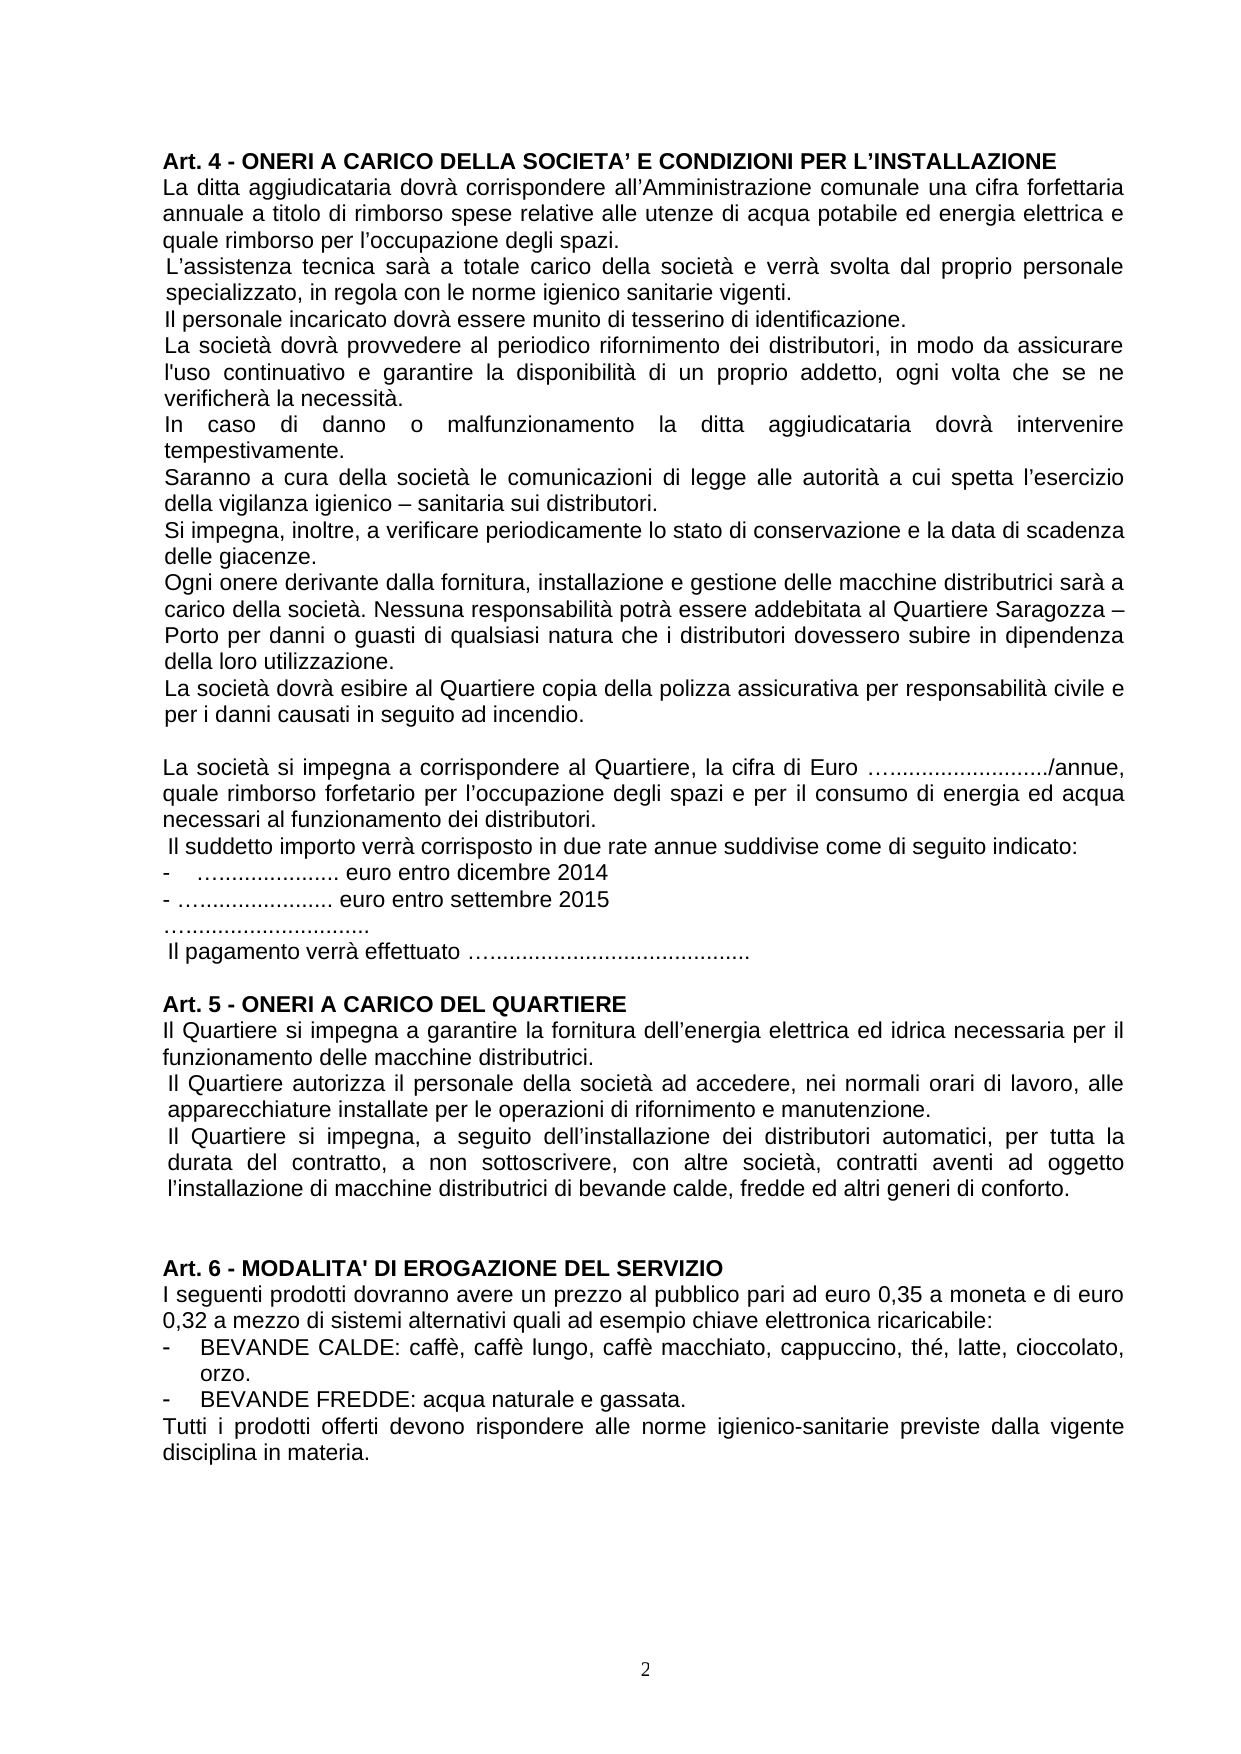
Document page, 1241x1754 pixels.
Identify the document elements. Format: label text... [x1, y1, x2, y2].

text Art. 6 - MODALITA' DI EROGAZIONE DEL SERVIZIO [162, 1254, 1125, 1281]
text In caso di danno o malfunzionamento la ditta aggiudicataria dovrà intervenire tempestivamente. [164, 411, 1125, 464]
text Il personale incaricato dovrà essere munito di tesserino di identificazione. [164, 306, 1125, 332]
text Art. 5 - ONERI A CARICO DEL QUARTIERE [162, 991, 1125, 1017]
text La società dovrà provvedere al periodico rifornimento dei distributori, in modo da assicurare l'uso continuativo e garantire la disponibilità di un proprio addetto, ogni volta che se ne verificherà la necessità. [164, 332, 1125, 411]
list BEVANDE FREDDE: acqua naturale e gassata. [162, 1386, 1125, 1413]
text I seguenti prodotti dovranno avere un prezzo al pubblico pari ad euro 0,35 a moneta e di euro 0,32 a mezzo di sistemi alternativi quali ad esempio chiave elettronica ricaricabile: [162, 1281, 1125, 1333]
text La società si impegna a corrispondere al Quartiere, la cifra di Euro …........................./annue, quale rimborso forfetario per l’occupazione degli spazi e per il consumo di energia ed acqua necessari al funzionamento dei distributori. [162, 754, 1125, 833]
text Il Quartiere si impegna a garantire la fornitura dell’energia elettrica ed idrica necessaria per il funzionamento delle macchine distributrici. [162, 1017, 1125, 1070]
list BEVANDE CALDE: caffè, caffè lungo, caffè macchiato, cappuccino, thé, latte, cioccolato, orzo. [162, 1333, 1125, 1386]
text Il Quartiere autorizza il personale della società ad accedere, nei normali orari di lavoro, alle apparecchiature installate per le operazioni di rifornimento e manutenzione. [167, 1070, 1125, 1123]
text La società dovrà esibire al Quartiere copia della polizza assicurativa per responsabilità civile e per i danni causati in seguito ad incendio. [164, 675, 1125, 727]
text Tutti i prodotti offerti devono rispondere alle norme igienico-sanitarie previste dalla vigente disciplina in materia. [162, 1413, 1125, 1465]
text La ditta aggiudicataria dovrà corrispondere all’Amministrazione comunale una cifra forfettaria annuale a titolo di rimborso spese relative alle utenze di acqua potabile ed energia elettrica e quale rimborso per l’occupazione degli spazi. [162, 174, 1125, 253]
text …............................. [162, 912, 1125, 938]
text - …..................... euro entro settembre 2015 [162, 886, 1125, 912]
text - …................... euro entro dicembre 2014 [162, 859, 1125, 886]
text Il Quartiere si impegna, a seguito dell’installazione dei distributori automatici, per tutta la durata del contratto, a non sottoscrivere, con altre società, contratti aventi ad oggetto l’installazione di macchine distributrici di bevande calde, fredde ed altri generi di conforto. [167, 1123, 1125, 1202]
text Saranno a cura della società le comunicazioni di legge alle autorità a cui spetta l’esercizio della vigilanza igienico – sanitaria sui distributori. [164, 464, 1125, 517]
text Il pagamento verrà effettuato …......................................... [167, 938, 1125, 964]
text Art. 4 - ONERI A CARICO DELLA SOCIETA’ E CONDIZIONI PER L’INSTALLAZIONE [162, 148, 1125, 174]
text Il suddetto importo verrà corrisposto in due rate annue suddivise come di seguito indicato: [167, 833, 1125, 859]
text Si impegna, inoltre, a verificare periodicamente lo stato di conservazione e la data di scadenza delle giacenze. [164, 517, 1125, 569]
text Ogni onere derivante dalla fornitura, installazione e gestione delle macchine distributrici sarà a carico della società. Nessuna responsabilità potrà essere addebitata al Quartiere Saragozza – Porto per danni o guasti di qualsiasi natura che i distributori dovessero subire in dipendenza della loro utilizzazione. [164, 569, 1125, 675]
text L’assistenza tecnica sarà a totale carico della società e verrà svolta dal proprio personale specializzato, in regola con le norme igienico sanitarie vigenti. [166, 253, 1125, 306]
